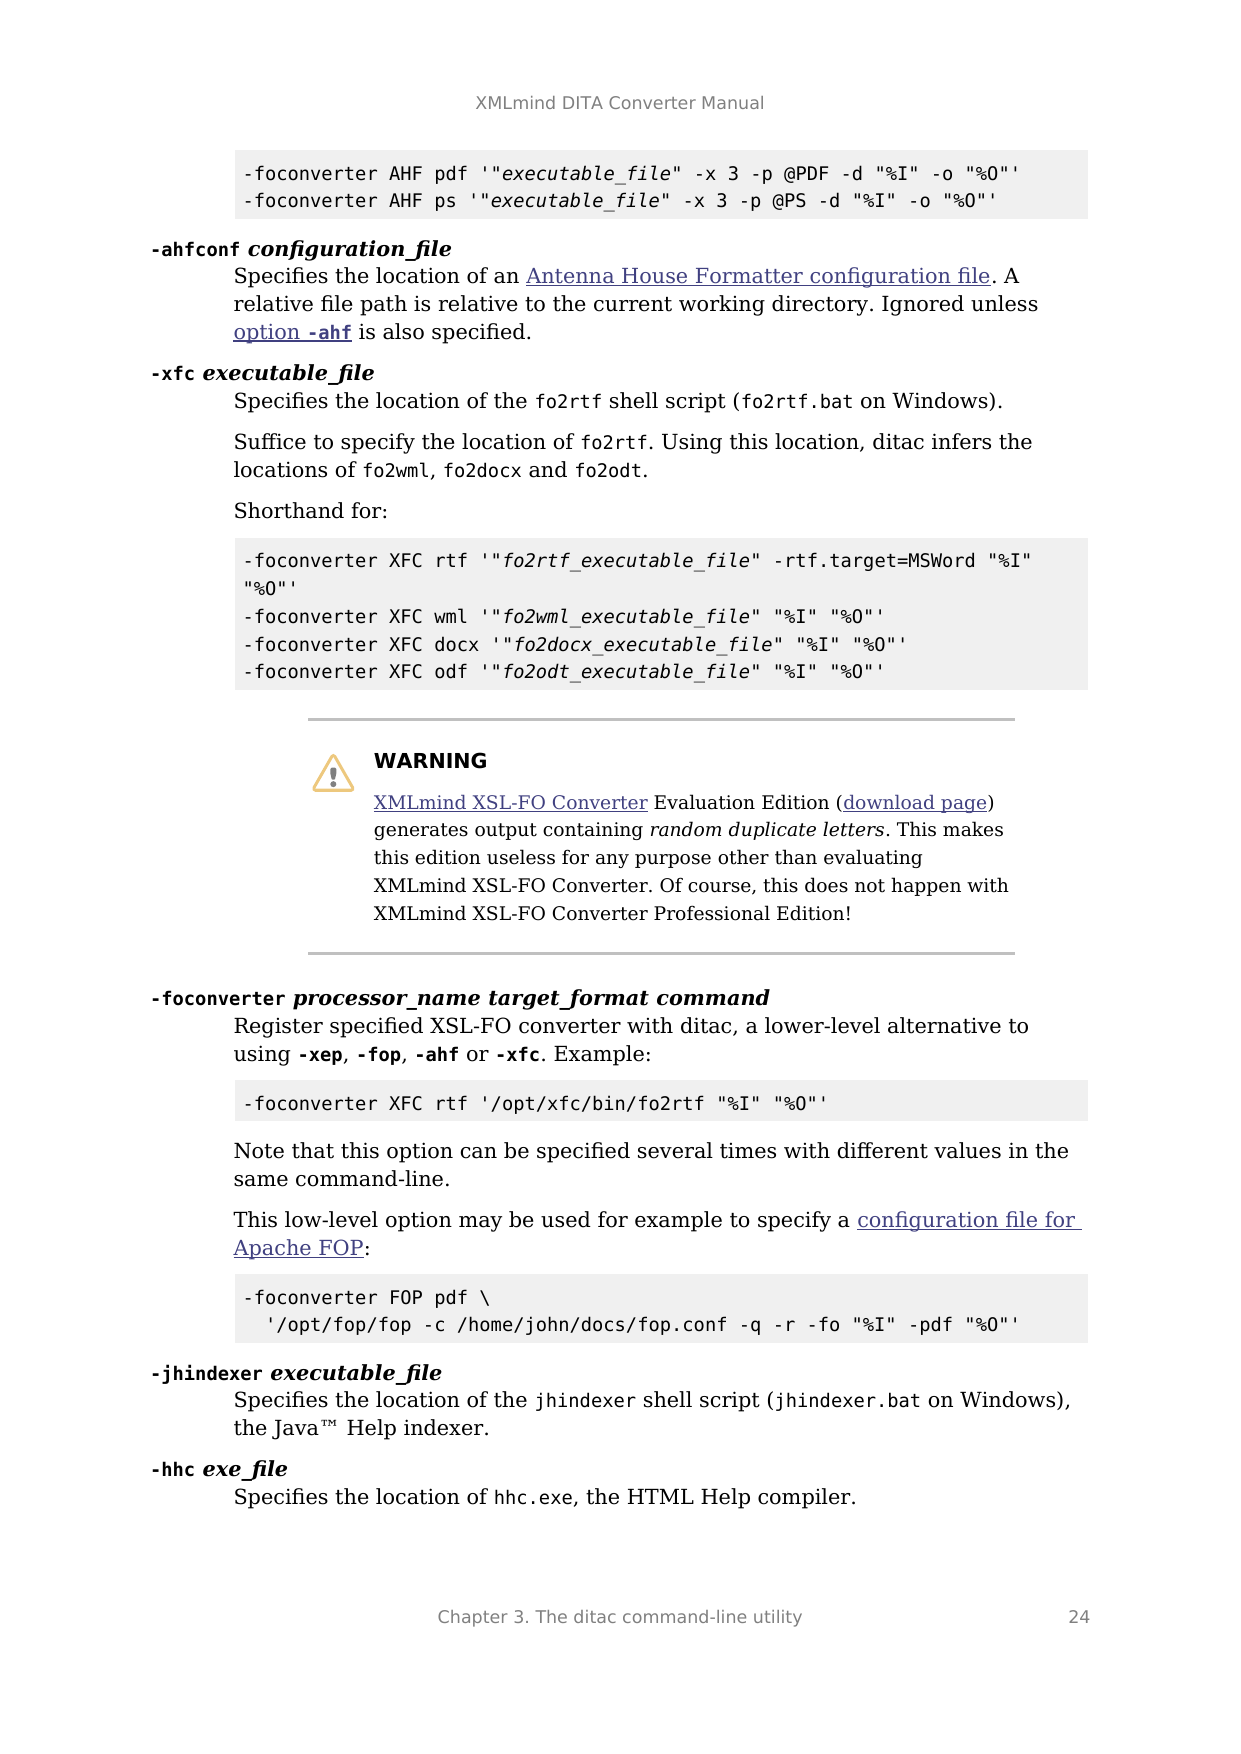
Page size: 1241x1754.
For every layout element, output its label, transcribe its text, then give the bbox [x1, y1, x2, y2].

text -foconverter AHF pdf '"executable_file" -x 3 -p @PDF -d "%I" -o "%O"' -foconverter AHF ps '"executable_file" -x 3 -p @PS -d "%I" -o "%O"' [235, 150, 1088, 219]
text Shorthand for: [233, 496, 1090, 524]
text Specifies the location of an Antenna House Formatter configuration file. A relative file path is relative to the current working directory. Ignored unless option -ahf is also specified. [233, 261, 1090, 344]
text -hhc exe_file [150, 1454, 1090, 1482]
text -ahfconf configuration_file [150, 233, 1090, 261]
text Specifies the location of hhc.exe, the HTML Help compiler. [233, 1482, 1090, 1509]
text -foconverter processor_name target_format command [150, 983, 1090, 1011]
text -foconverter FOP pdf \ '/opt/fop/fop -c /home/john/docs/fop.conf -q -r -fo "%I" -pdf "%O"' [235, 1274, 1088, 1343]
text Note that this option can be specified several times with different values in the same command-line. [233, 1135, 1090, 1191]
text -foconverter XFC rtf '/opt/xfc/bin/fo2rtf "%I" "%O"' [235, 1080, 1088, 1121]
text Register specified XSL-FO converter with ditac, a lower-level alternative to using -xep, -fop, -ahf or -xfc. Example: [233, 1011, 1090, 1066]
text -jhindexer executable_file [150, 1357, 1090, 1385]
text This low-level option may be used for example to specify a configuration file for Apache FOP: [233, 1204, 1090, 1260]
text Specifies the location of the fo2rtf shell script (fo2rtf.bat on Windows). [233, 385, 1090, 413]
text Specifies the location of the jhindexer shell script (jhindexer.bat on Windows), the Java™ Help indexer. [233, 1385, 1090, 1440]
text -xfc executable_file [150, 358, 1090, 385]
table_header WARNING XMLmind XSL-FO Converter Evaluation Edition (download page) generates output containing random duplicate letters. This makes this edition useless for any purpose other than evaluating XMLmind XSL-FO Converter. Of course, this does not happen with XMLmind XSL-FO Converter Professional Edition! [374, 721, 1015, 952]
text -foconverter XFC rtf '"fo2rtf_executable_file" -rtf.target=MSWord "%I" "%O"' -foconverter XFC wml '"fo2wml_executable_file" "%I" "%O"' -foconverter XFC docx '"fo2docx_executable_file" "%I" "%O"' -foconverter XFC odf '"fo2odt_executable_file" "%I" "%O"' [235, 538, 1088, 690]
table_header [308, 721, 374, 952]
text Suffice to specify the location of fo2rtf. Using this location, ditac infers the locations of fo2wml, fo2docx and fo2odt. [233, 427, 1090, 482]
